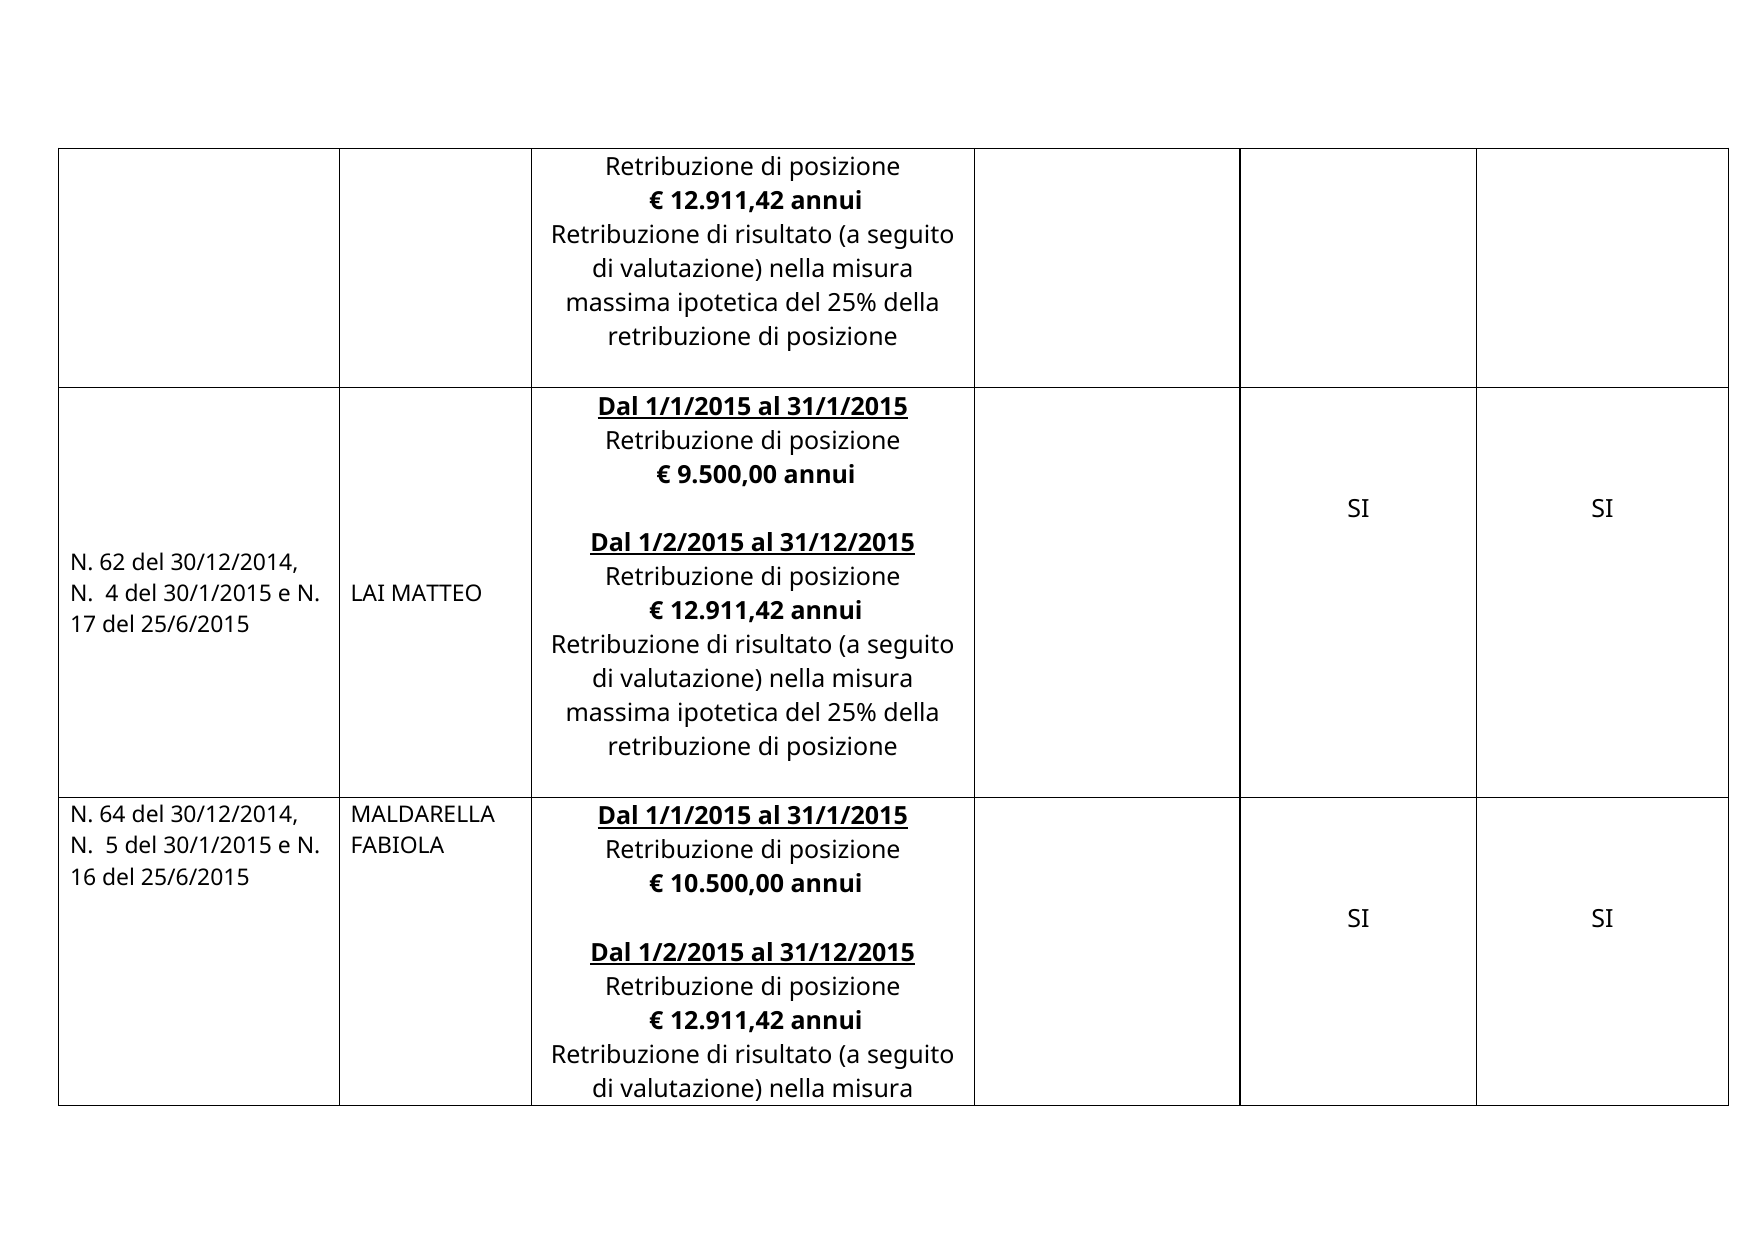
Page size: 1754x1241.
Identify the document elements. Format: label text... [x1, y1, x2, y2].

table_cell [59, 149, 339, 387]
table_cell [1477, 149, 1728, 387]
table_cell [975, 388, 1239, 797]
table_cell SI [1477, 798, 1728, 1104]
table_cell Dal 1/1/2015 al 31/1/2015 Retribuzione di posizione € 10.500,00 annui Dal 1/2/2015 al 31/12/2015 Retribuzione di posizione € 12.911,42 annui Retribuzione di risultato (a seguito di valutazione) nella misura [532, 798, 974, 1104]
table_cell [975, 798, 1239, 1104]
table_cell SI [1241, 798, 1476, 1104]
table_cell Dal 1/1/2015 al 31/1/2015 Retribuzione di posizione € 9.500,00 annui Dal 1/2/2015 al 31/12/2015 Retribuzione di posizione € 12.911,42 annui Retribuzione di risultato (a seguito di valutazione) nella misura massima ipotetica del 25% della retribuzione di posizione [532, 388, 974, 797]
table_cell N. 64 del 30/12/2014, N. 5 del 30/1/2015 e N. 16 del 25/6/2015 [59, 798, 339, 1104]
table_cell Retribuzione di posizione € 12.911,42 annui Retribuzione di risultato (a seguito di valutazione) nella misura massima ipotetica del 25% della retribuzione di posizione [532, 149, 974, 387]
table_cell [975, 149, 1239, 387]
table_cell [1241, 149, 1476, 387]
table_cell [340, 149, 531, 387]
table_cell N. 62 del 30/12/2014, N. 4 del 30/1/2015 e N. 17 del 25/6/2015 [59, 388, 339, 797]
table_cell SI [1477, 388, 1728, 797]
table_cell MALDARELLA FABIOLA [340, 798, 531, 1104]
table_cell SI [1241, 388, 1476, 797]
table_cell LAI MATTEO [340, 388, 531, 797]
